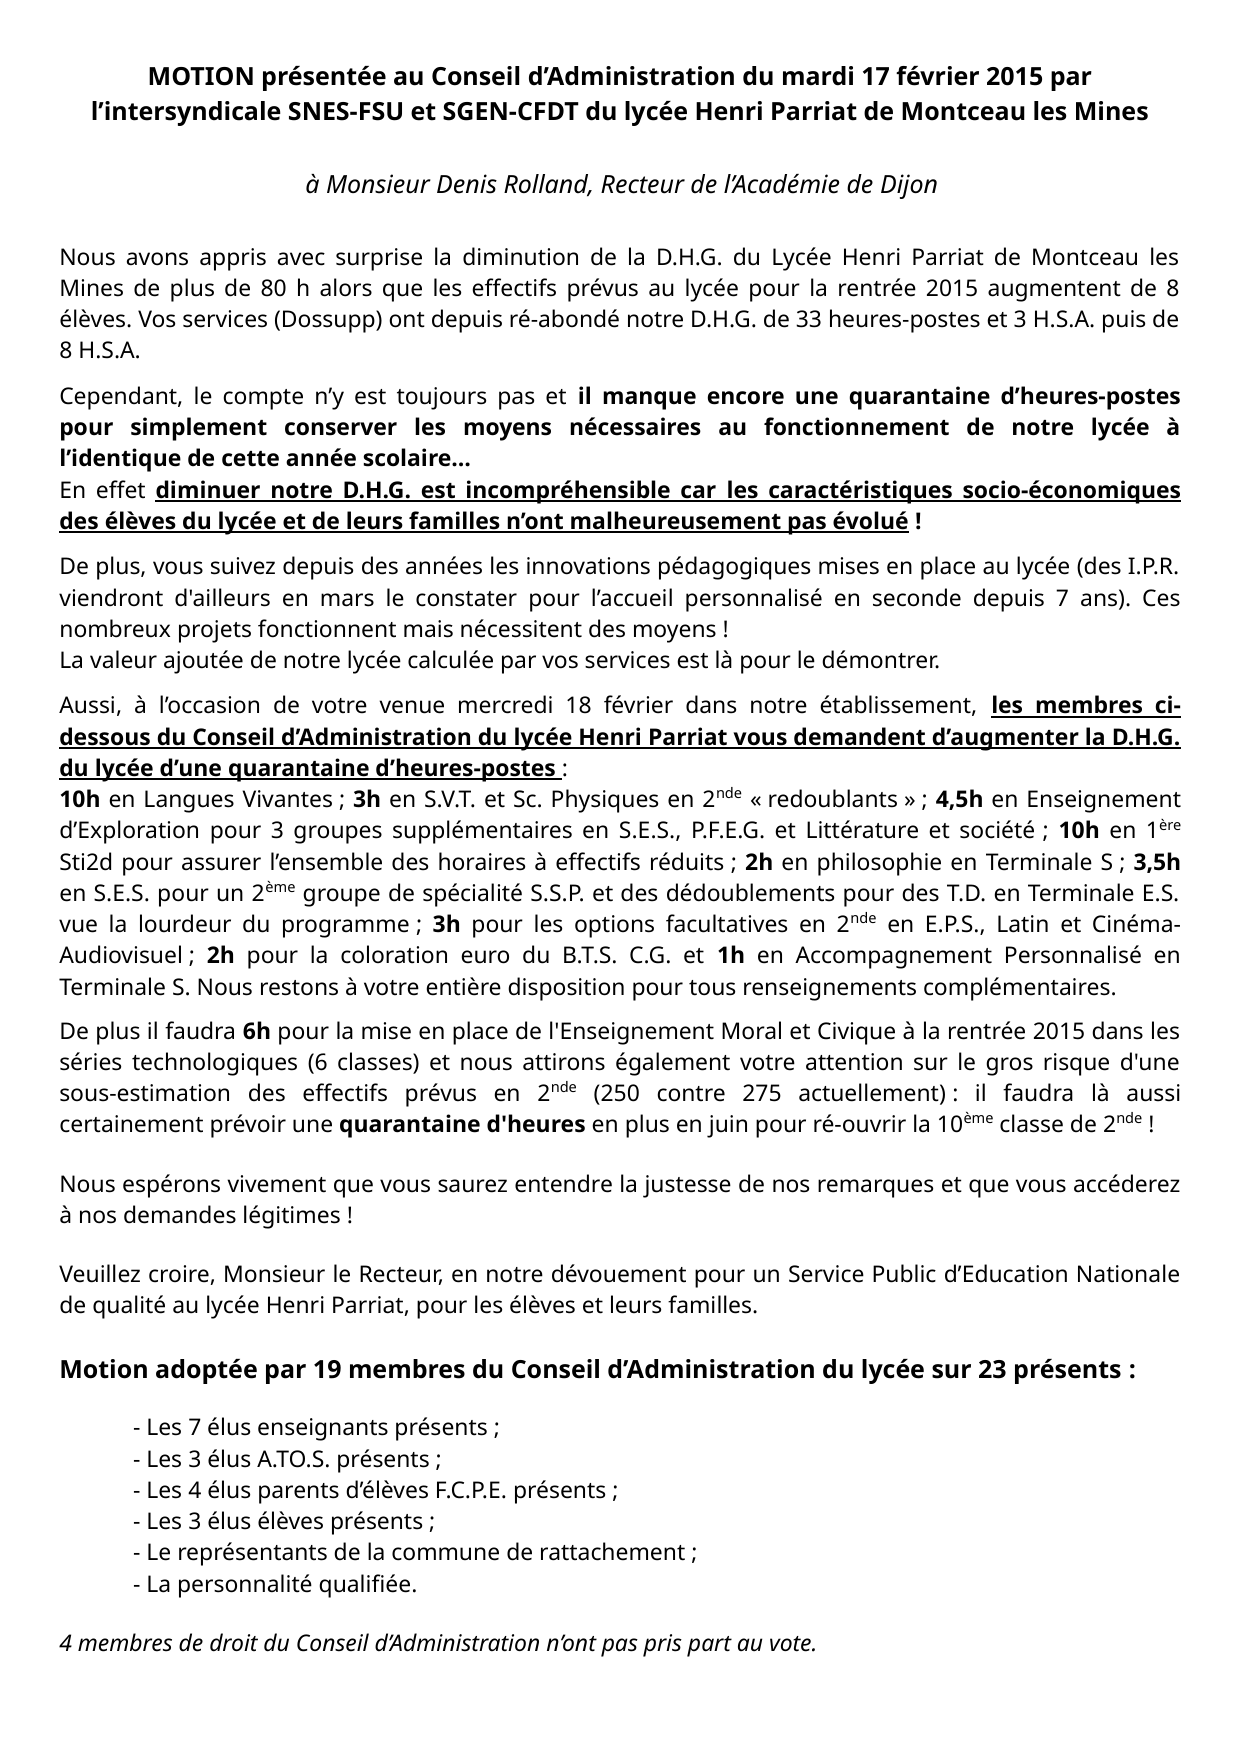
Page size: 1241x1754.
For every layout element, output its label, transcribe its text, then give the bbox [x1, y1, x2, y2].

text La valeur ajoutée de notre lycée calculée par vos services est là pour le démontrer. [59, 644, 1181, 675]
text du lycée d’une quarantaine d’heures-postes : [59, 749, 1181, 783]
text l’intersyndicale SNES-FSU et SGEN-CFDT du lycée Henri Parriat de Montceau les Mines [59, 93, 1181, 127]
text De plus, vous suivez depuis des années les innovations pédagogiques mises en place au lycée (des I.P.R. viendront d'ailleurs en mars le constater pour l’accueil personnalisé en seconde depuis 7 ans). Ces nombreux projets fonctionnent mais nécessitent des moyens ! [59, 550, 1181, 644]
text - Le représentants de la commune de rattachement ; [59, 1536, 1181, 1568]
text MOTION présentée au Conseil d’Administration du mardi 17 février 2015 par [59, 59, 1181, 93]
text Motion adoptée par 19 membres du Conseil d’Administration du lycée sur 23 présents : [59, 1352, 1181, 1386]
text - Les 3 élus A.TO.S. présents ; [59, 1443, 1181, 1474]
text - Les 4 élus parents d’élèves F.C.P.E. présents ; [59, 1474, 1181, 1505]
text 4 membres de droit du Conseil d’Administration n’ont pas pris part au vote. [59, 1627, 1181, 1658]
text Cependant, le compte n’y est toujours pas et il manque encore une quarantaine d’heures-postes pour simplement conserver les moyens nécessaires au fonctionnement de notre lycée à l’identique de cette année scolaire… [59, 380, 1181, 473]
text De plus il faudra 6h pour la mise en place de l'Enseignement Moral et Civique à la rentrée 2015 dans les séries technologiques (6 classes) et nous attirons également votre attention sur le gros risque d'une sous-estimation des effectifs prévus en 2nde (250 contre 275 actuellement) : il faudra là aussi certainement prévoir une quarantaine d'heures en plus en juin pour ré-ouvrir la 10ème classe de 2nde ! [59, 1014, 1181, 1139]
text Nous espérons vivement que vous saurez entendre la justesse de nos remarques et que vous accéderez à nos demandes légitimes ! [59, 1168, 1181, 1230]
text Nous avons appris avec surprise la diminution de la D.H.G. du Lycée Henri Parriat de Montceau les Mines de plus de 80 h alors que les effectifs prévus au lycée pour la rentrée 2015 augmentent de 8 élèves. Vos services (Dossupp) ont depuis ré-abondé notre D.H.G. de 33 heures-postes et 3 H.S.A. puis de 8 H.S.A. [59, 241, 1181, 366]
text - La personnalité qualifiée. [59, 1568, 1181, 1599]
text - Les 7 élus enseignants présents ; [59, 1411, 1181, 1443]
text à Monsieur Denis Rolland, Recteur de l’Académie de Dijon [59, 167, 1181, 201]
text Aussi, à l’occasion de votre venue mercredi 18 février dans notre établissement, les membres ci-dessous du Conseil d’Administration du lycée Henri Parriat vous demandent d’augmenter la D.H.G. [59, 689, 1181, 747]
text 10h en Langues Vivantes ; 3h en S.V.T. et Sc. Physiques en 2nde « redoublants » ; 4,5h en Enseignement d’Exploration pour 3 groupes supplémentaires en S.E.S., P.F.E.G. et Littérature et société ; 10h en 1ère Sti2d pour assurer l’ensemble des horaires à effectifs réduits ; 2h en philosophie en Terminale S ; 3,5h en S.E.S. pour un 2ème groupe de spécialité S.S.P. et des dédoublements pour des T.D. en Terminale E.S. vue la lourdeur du programme ; 3h pour les options facultatives en 2nde en E.P.S., Latin et Cinéma-Audiovisuel ; 2h pour la coloration euro du B.T.S. C.G. et 1h en Accompagnement Personnalisé en Terminale S. Nous restons à votre entière disposition pour tous renseignements complémentaires. [59, 783, 1181, 1002]
text Veuillez croire, Monsieur le Recteur, en notre dévouement pour un Service Public d’Education Nationale de qualité au lycée Henri Parriat, pour les élèves et leurs familles. [59, 1258, 1181, 1321]
text - Les 3 élus élèves présents ; [59, 1505, 1181, 1536]
text En effet diminuer notre D.H.G. est incompréhensible car les caractéristiques socio-économiques des élèves du lycée et de leurs familles n’ont malheureusement pas évolué ! [59, 473, 1181, 536]
